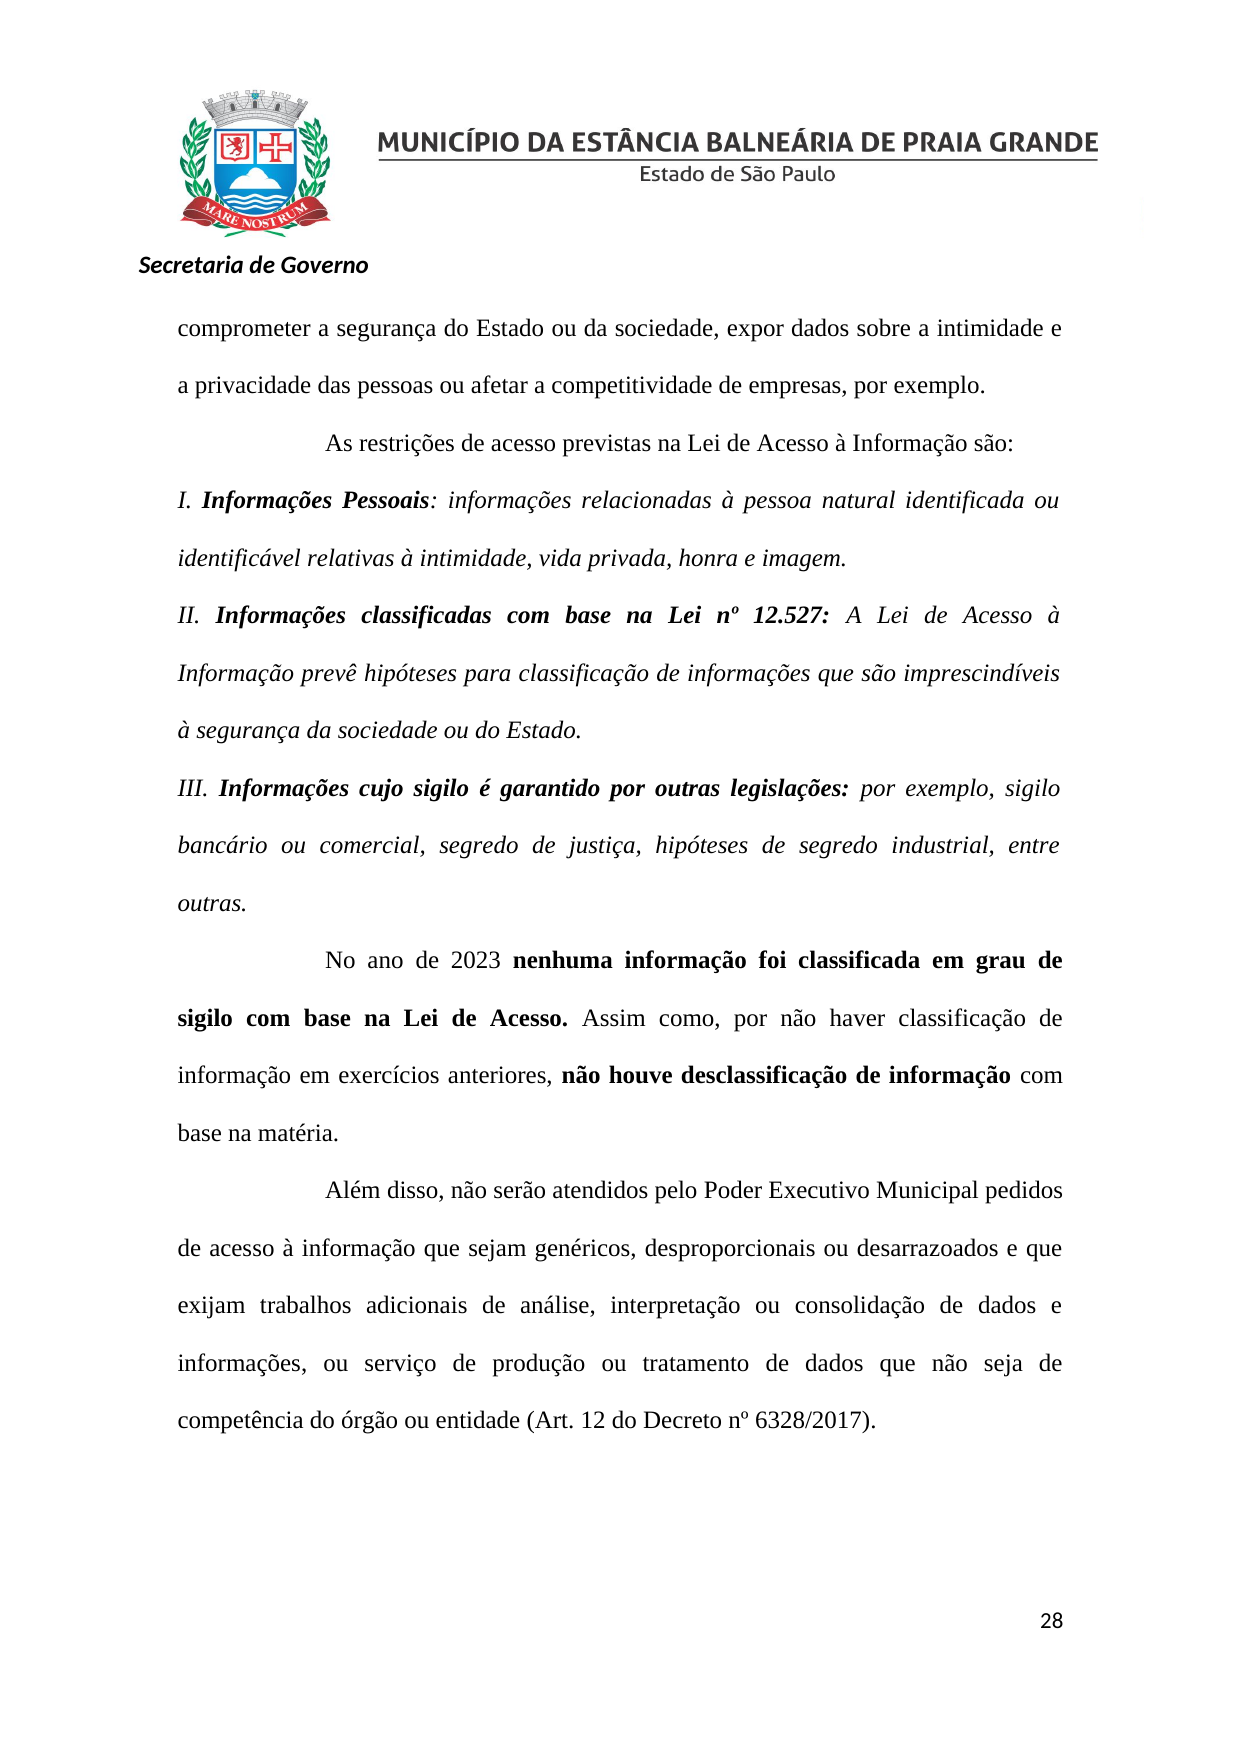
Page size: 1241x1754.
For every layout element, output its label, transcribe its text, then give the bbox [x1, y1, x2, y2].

text No ano de 2023 nenhuma informação foi classificada em grau de sigilo com base na Lei de Acesso. Assim como, por não haver classificação de informação em exercícios anteriores, não houve desclassificação de informação com base na matéria. [177, 945, 1063, 1146]
text II. Informações classificadas com base na Lei nº 12.527: A Lei de Acesso à Informação prevê hipóteses para classificação de informações que são imprescindíveis à segurança da sociedade ou do Estado. [177, 600, 1063, 744]
text III. Informações cujo sigilo é garantido por outras legislações: por exemplo, sigilo bancário ou comercial, segredo de justiça, hipóteses de segredo industrial, entre outras. [177, 773, 1063, 916]
text comprometer a segurança do Estado ou da sociedade, expor dados sobre a intimidade e a privacidade das pessoas ou afetar a competitividade de empresas, por exemplo. [177, 313, 1063, 399]
text As restrições de acesso previstas na Lei de Acesso à Informação são: [177, 428, 1063, 456]
text Além disso, não serão atendidos pelo Poder Executivo Municipal pedidos de acesso à informação que sejam genéricos, desproporcionais ou desarrazoados e que exijam trabalhos adicionais de análise, interpretação ou consolidação de dados e informações, ou serviço de produção ou tratamento de dados que não seja de competência do órgão ou entidade (Art. 12 do Decreto nº 6328/2017). [177, 1175, 1063, 1434]
text I. Informações Pessoais: informações relacionadas à pessoa natural identificada ou identificável relativas à intimidade, vida privada, honra e imagem. [177, 485, 1063, 571]
